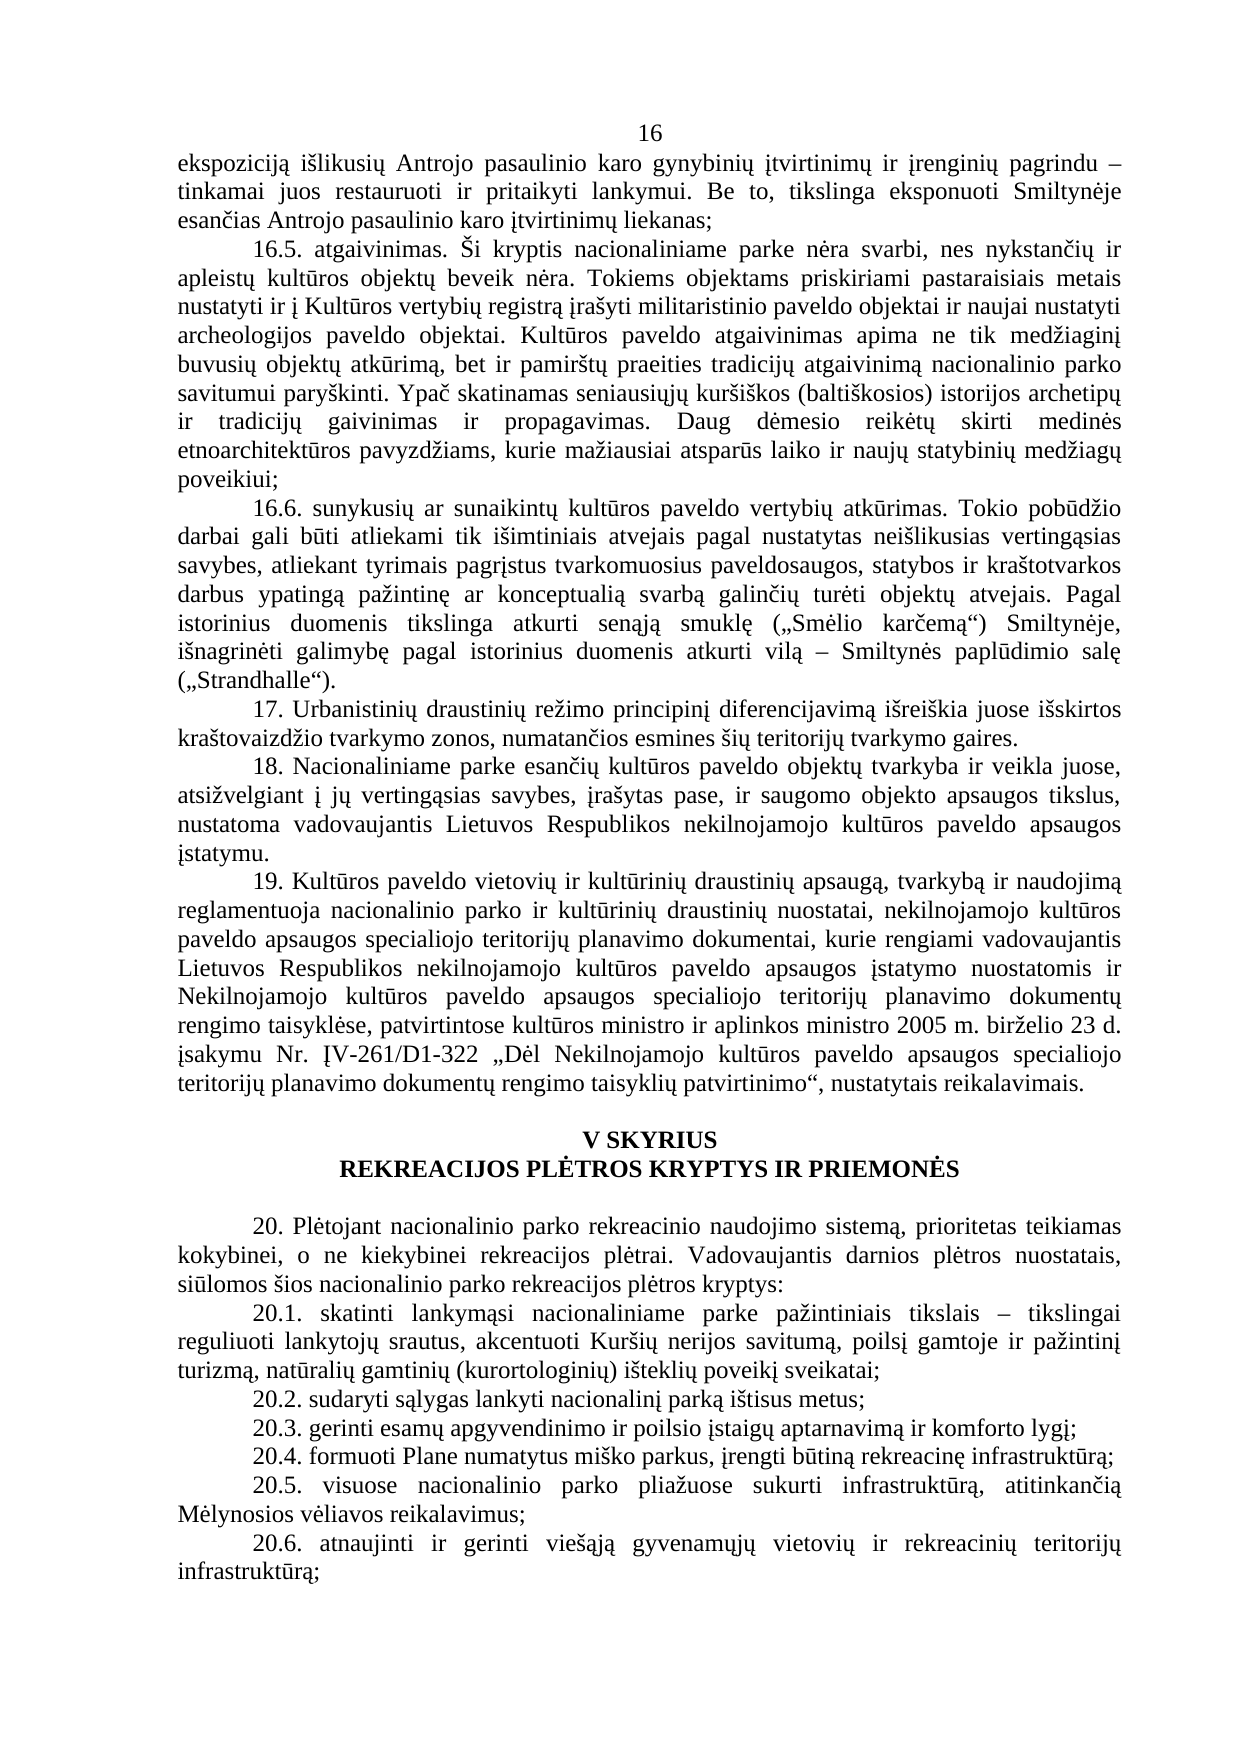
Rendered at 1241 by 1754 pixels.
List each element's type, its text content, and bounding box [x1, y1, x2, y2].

text 16.5. atgaivinimas. Ši kryptis nacionaliniame parke nėra svarbi, nes nykstančių ir apleistų kultūros objektų beveik nėra. Tokiems objektams priskiriami pastaraisiais metais nustatyti ir į Kultūros vertybių registrą įrašyti militaristinio paveldo objektai ir naujai nustatyti archeologijos paveldo objektai. Kultūros paveldo atgaivinimas apima ne tik medžiaginį buvusių objektų atkūrimą, bet ir pamirštų praeities tradicijų atgaivinimą nacionalinio parko savitumui paryškinti. Ypač skatinamas seniausiųjų kuršiškos (baltiškosios) istorijos archetipų ir tradicijų gaivinimas ir propagavimas. Daug dėmesio reikėtų skirti medinės etnoarchitektūros pavyzdžiams, kurie mažiausiai atsparūs laiko ir naujų statybinių medžiagų poveikiui; [177, 234, 1122, 493]
text 17. Urbanistinių draustinių režimo principinį diferencijavimą išreiškia juose išskirtos kraštovaizdžio tvarkymo zonos, numatančios esmines šių teritorijų tvarkymo gaires. [177, 694, 1122, 751]
text 20.2. sudaryti sąlygas lankyti nacionalinį parką ištisus metus; [177, 1384, 1122, 1413]
text 19. Kultūros paveldo vietovių ir kultūrinių draustinių apsaugą, tvarkybą ir naudojimą reglamentuoja nacionalinio parko ir kultūrinių draustinių nuostatai, nekilnojamojo kultūros paveldo apsaugos specialiojo teritorijų planavimo dokumentai, kurie rengiami vadovaujantis Lietuvos Respublikos nekilnojamojo kultūros paveldo apsaugos įstatymo nuostatomis ir Nekilnojamojo kultūros paveldo apsaugos specialiojo teritorijų planavimo dokumentų rengimo taisyklėse, patvirtintose kultūros ministro ir aplinkos ministro 2005 m. birželio 23 d. įsakymu Nr. ĮV-261/D1-322 „Dėl Nekilnojamojo kultūros paveldo apsaugos specialiojo teritorijų planavimo dokumentų rengimo taisyklių patvirtinimo“, nustatytais reikalavimais. [177, 866, 1122, 1096]
text V SKYRIUS [177, 1125, 1122, 1154]
text 20. Plėtojant nacionalinio parko rekreacinio naudojimo sistemą, prioritetas teikiamas kokybinei, o ne kiekybinei rekreacijos plėtrai. Vadovaujantis darnios plėtros nuostatais, siūlomos šios nacionalinio parko rekreacijos plėtros kryptys: [177, 1211, 1122, 1298]
text ekspoziciją išlikusių Antrojo pasaulinio karo gynybinių įtvirtinimų ir įrenginių pagrindu – tinkamai juos restauruoti ir pritaikyti lankymui. Be to, tikslinga eksponuoti Smiltynėje esančias Antrojo pasaulinio karo įtvirtinimų liekanas; [177, 148, 1122, 234]
text 20.4. formuoti Plane numatytus miško parkus, įrengti būtiną rekreacinę infrastruktūrą; [177, 1441, 1122, 1470]
text 20.3. gerinti esamų apgyvendinimo ir poilsio įstaigų aptarnavimą ir komforto lygį; [177, 1413, 1122, 1441]
text REKREACIJOS PLĖTROS KRYPTYS IR PRIEMONĖS [177, 1154, 1122, 1183]
text 20.1. skatinti lankymąsi nacionaliniame parke pažintiniais tikslais – tikslingai reguliuoti lankytojų srautus, akcentuoti Kuršių nerijos savitumą, poilsį gamtoje ir pažintinį turizmą, natūralių gamtinių (kurortologinių) išteklių poveikį sveikatai; [177, 1298, 1122, 1384]
text 20.6. atnaujinti ir gerinti viešąją gyvenamųjų vietovių ir rekreacinių teritorijų infrastruktūrą; [177, 1528, 1122, 1585]
text 18. Nacionaliniame parke esančių kultūros paveldo objektų tvarkyba ir veikla juose, atsižvelgiant į jų vertingąsias savybes, įrašytas pase, ir saugomo objekto apsaugos tikslus, nustatoma vadovaujantis Lietuvos Respublikos nekilnojamojo kultūros paveldo apsaugos įstatymu. [177, 751, 1122, 866]
text 16.6. sunykusių ar sunaikintų kultūros paveldo vertybių atkūrimas. Tokio pobūdžio darbai gali būti atliekami tik išimtiniais atvejais pagal nustatytas neišlikusias vertingąsias savybes, atliekant tyrimais pagrįstus tvarkomuosius paveldosaugos, statybos ir kraštotvarkos darbus ypatingą pažintinę ar konceptualią svarbą galinčių turėti objektų atvejais. Pagal istorinius duomenis tikslinga atkurti senąją smuklę („Smėlio karčemą“) Smiltynėje, išnagrinėti galimybę pagal istorinius duomenis atkurti vilą – Smiltynės paplūdimio salę („Strandhalle“). [177, 493, 1122, 694]
text 20.5. visuose nacionalinio parko pliažuose sukurti infrastruktūrą, atitinkančią Mėlynosios vėliavos reikalavimus; [177, 1470, 1122, 1528]
